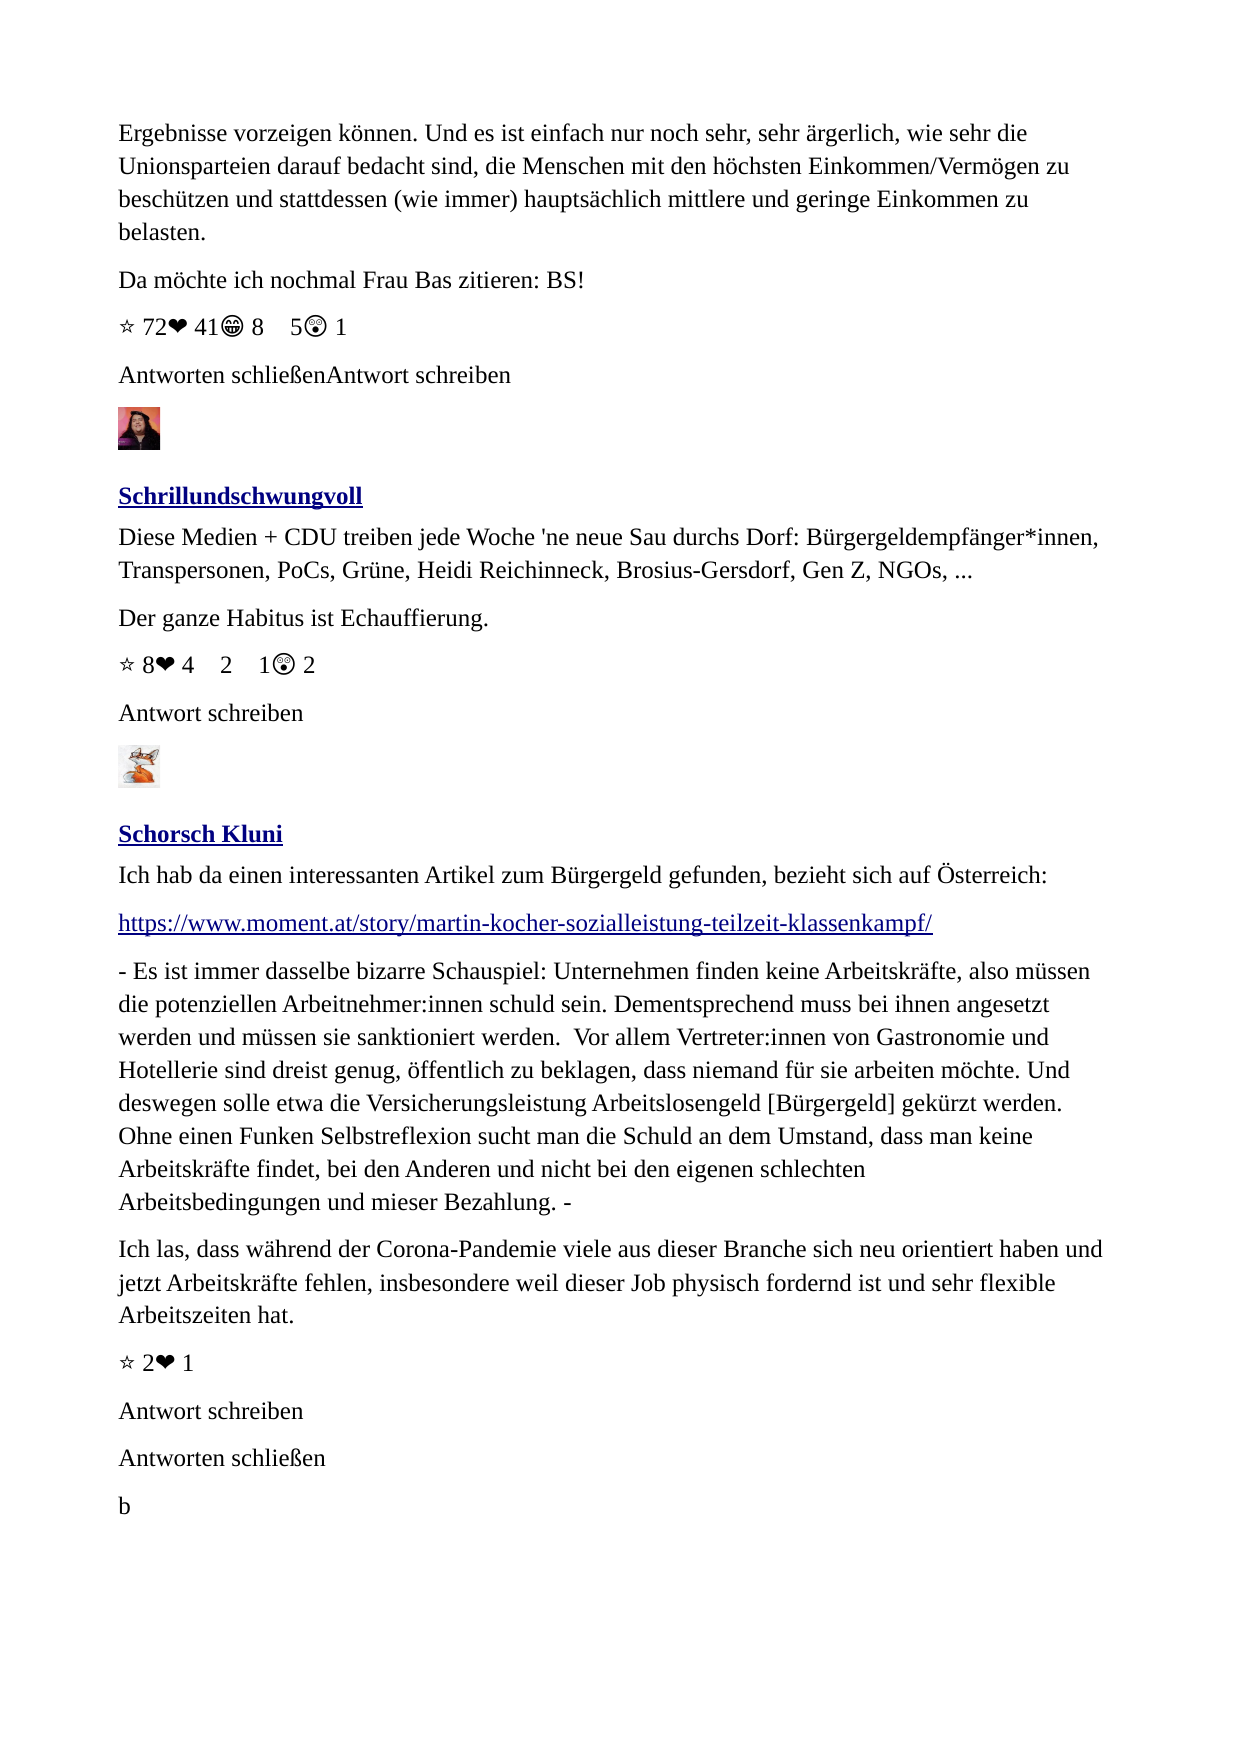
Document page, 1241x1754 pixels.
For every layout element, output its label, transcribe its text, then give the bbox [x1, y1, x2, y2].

text Antwort schreiben [118, 698, 1122, 727]
text ⭐️ 2❤️ 1 [118, 1348, 1122, 1377]
text ⭐️ 72❤️ 41😁 8🤨 5😲 1 [118, 312, 1122, 341]
text ⭐️ 8❤️ 4🙁 2🤨 1😲 2 [118, 651, 1122, 679]
text Diese Medien + CDU treiben jede Woche 'ne neue Sau durchs Dorf: Bürgergeldempfänger*innen, Transpersonen, PoCs, Grüne, Heidi Reichinneck, Brosius-Gersdorf, Gen Z, NGOs, ... [118, 522, 1122, 584]
text Ergebnisse vorzeigen können. Und es ist einfach nur noch sehr, sehr ärgerlich, wie sehr die Unionsparteien darauf bedacht sind, die Menschen mit den höchsten Einkommen/Vermögen zu beschützen und stattdessen (wie immer) hauptsächlich mittlere und geringe Einkommen zu belasten. [118, 118, 1122, 246]
text Antworten schließen [118, 1443, 1122, 1472]
text b [118, 1491, 1122, 1520]
text Antworten schließenAntwort schreiben [118, 360, 1122, 389]
text Antwort schreiben [118, 1396, 1122, 1424]
text Da möchte ich nochmal Frau Bas zitieren: BS! [118, 265, 1122, 293]
subtitle Schorsch Kluni [118, 819, 1122, 848]
text Der ganze Habitus ist Echauffierung. [118, 603, 1122, 632]
text https://www.moment.at/story/martin-kocher-sozialleistung-teilzeit-klassenkampf/ [118, 908, 1122, 937]
picture [118, 407, 161, 450]
text - Es ist immer dasselbe bizarre Schauspiel: Unternehmen finden keine Arbeitskräfte, also müssen die potenziellen Arbeitnehmer:innen schuld sein. Dementsprechend muss bei ihnen angesetzt werden und müssen sie sanktioniert werden. Vor allem Vertreter:innen von Gastronomie und Hotellerie sind dreist genug, öffentlich zu beklagen, dass niemand für sie arbeiten möchte. Und deswegen solle etwa die Versicherungsleistung Arbeitslosengeld [Bürgergeld] gekürzt werden. Ohne einen Funken Selbstreflexion sucht man die Schuld an dem Umstand, dass man keine Arbeitskräfte findet, bei den Anderen und nicht bei den eigenen schlechten Arbeitsbedingungen und mieser Bezahlung. - [118, 956, 1122, 1216]
text Ich hab da einen interessanten Artikel zum Bürgergeld gefunden, bezieht sich auf Österreich: [118, 861, 1122, 889]
text Ich las, dass während der Corona-Pandemie viele aus dieser Branche sich neu orientiert haben und jetzt Arbeitskräfte fehlen, insbesondere weil dieser Job physisch fordernd ist und sehr flexible Arbeitszeiten hat. [118, 1234, 1122, 1329]
subtitle Schrillundschwungvoll [118, 481, 1122, 510]
picture [118, 745, 161, 788]
